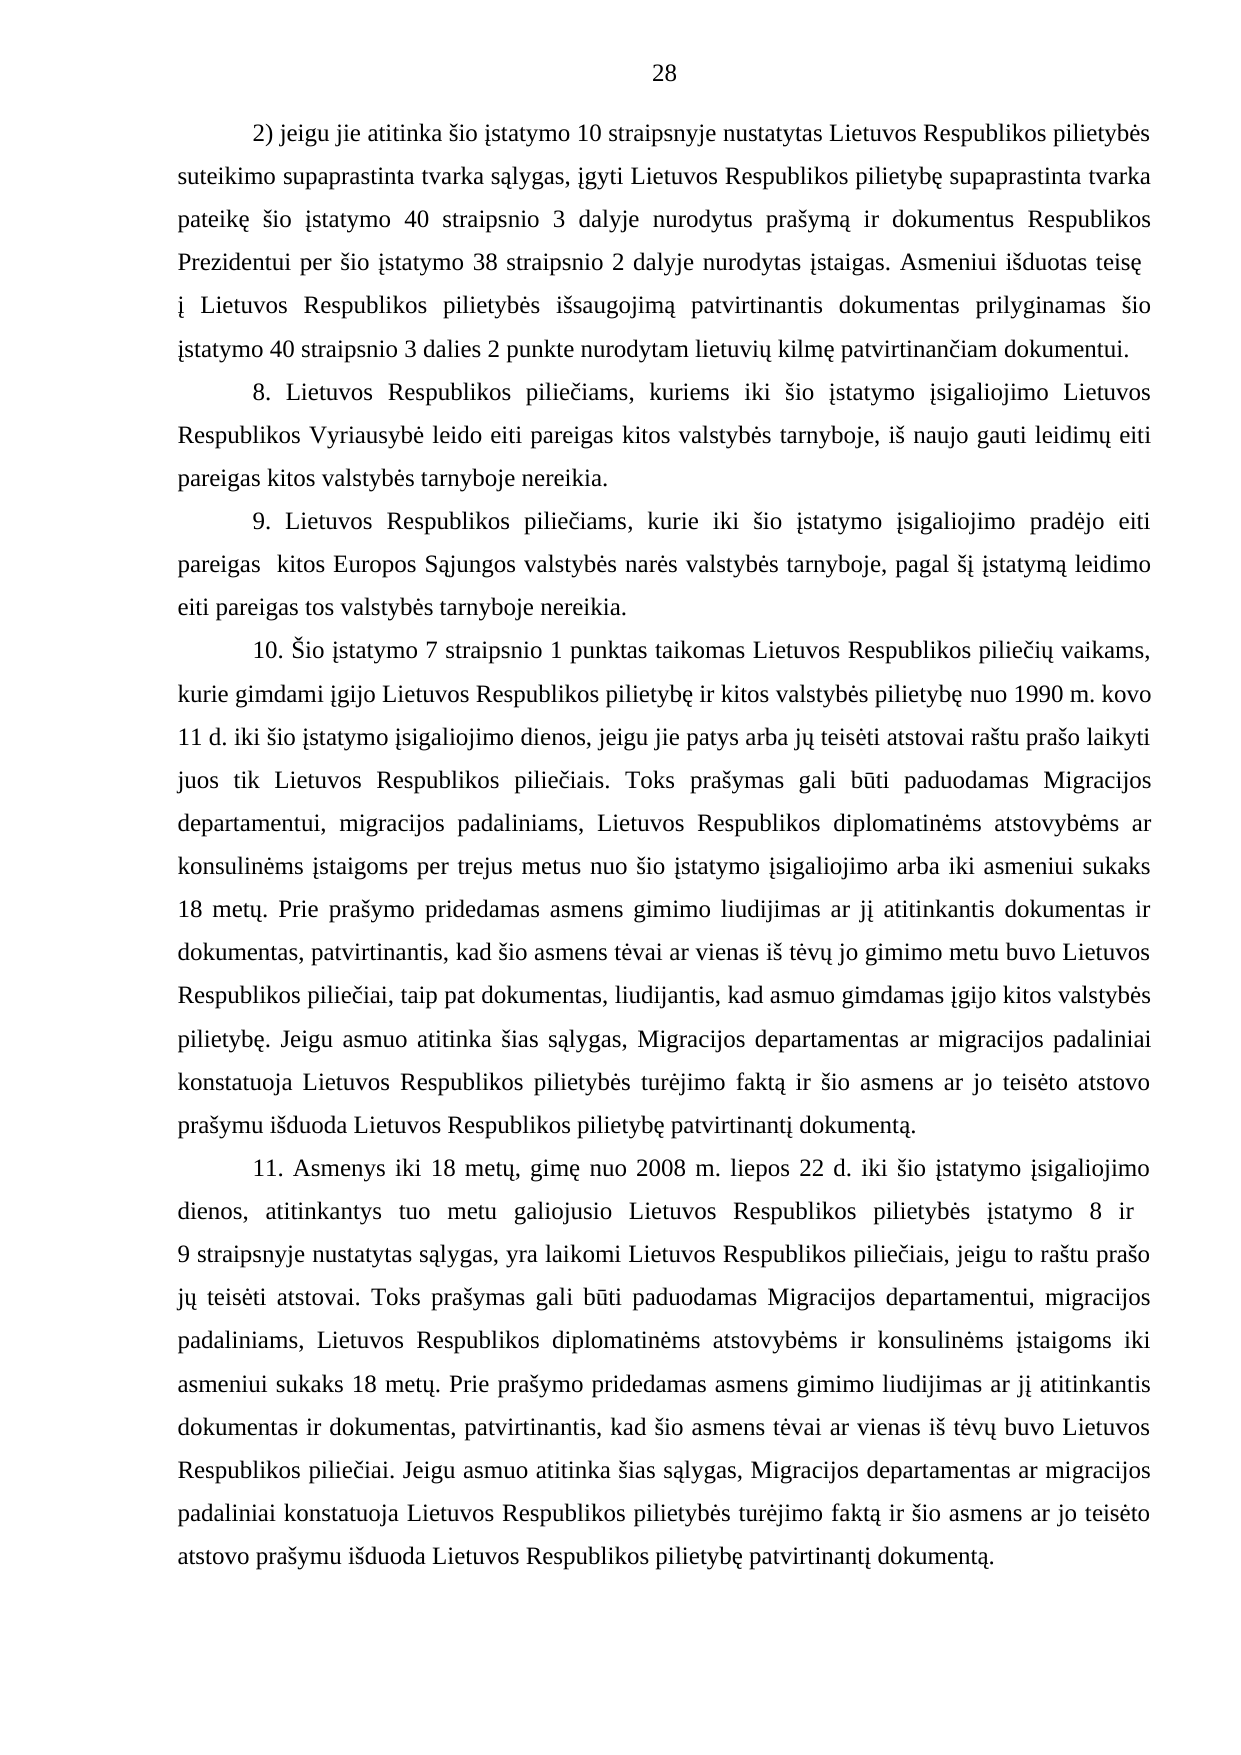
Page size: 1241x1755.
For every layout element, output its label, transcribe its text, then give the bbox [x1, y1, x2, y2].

text 9. Lietuvos Respublikos piliečiams, kurie iki šio įstatymo įsigaliojimo pradėjo eiti pareigas kitos Europos Sąjungos valstybės narės valstybės tarnyboje, pagal šį įstatymą leidimo eiti pareigas tos valstybės tarnyboje nereikia. [177, 506, 1152, 621]
text 11. Asmenys iki 18 metų, gimę nuo 2008 m. liepos 22 d. iki šio įstatymo įsigaliojimo dienos, atitinkantys tuo metu galiojusio Lietuvos Respublikos pilietybės įstatymo 8 ir 9 straipsnyje nustatytas sąlygas, yra laikomi Lietuvos Respublikos piliečiais, jeigu to raštu prašo jų teisėti atstovai. Toks prašymas gali būti paduodamas Migracijos departamentui, migracijos padaliniams, Lietuvos Respublikos diplomatinėms atstovybėms ir konsulinėms įstaigoms iki asmeniui sukaks 18 metų. Prie prašymo pridedamas asmens gimimo liudijimas ar jį atitinkantis dokumentas ir dokumentas, patvirtinantis, kad šio asmens tėvai ar vienas iš tėvų buvo Lietuvos Respublikos piliečiai. Jeigu asmuo atitinka šias sąlygas, Migracijos departamentas ar migracijos padaliniai konstatuoja Lietuvos Respublikos pilietybės turėjimo faktą ir šio asmens ar jo teisėto atstovo prašymu išduoda Lietuvos Respublikos pilietybę patvirtinantį dokumentą. [177, 1153, 1152, 1570]
text 10. Šio įstatymo 7 straipsnio 1 punktas taikomas Lietuvos Respublikos piliečių vaikams, kurie gimdami įgijo Lietuvos Respublikos pilietybę ir kitos valstybės pilietybę nuo 1990 m. kovo 11 d. iki šio įstatymo įsigaliojimo dienos, jeigu jie patys arba jų teisėti atstovai raštu prašo laikyti juos tik Lietuvos Respublikos piliečiais. Toks prašymas gali būti paduodamas Migracijos departamentui, migracijos padaliniams, Lietuvos Respublikos diplomatinėms atstovybėms ar konsulinėms įstaigoms per trejus metus nuo šio įstatymo įsigaliojimo arba iki asmeniui sukaks 18 metų. Prie prašymo pridedamas asmens gimimo liudijimas ar jį atitinkantis dokumentas ir dokumentas, patvirtinantis, kad šio asmens tėvai ar vienas iš tėvų jo gimimo metu buvo Lietuvos Respublikos piliečiai, taip pat dokumentas, liudijantis, kad asmuo gimdamas įgijo kitos valstybės pilietybę. Jeigu asmuo atitinka šias sąlygas, Migracijos departamentas ar migracijos padaliniai konstatuoja Lietuvos Respublikos pilietybės turėjimo faktą ir šio asmens ar jo teisėto atstovo prašymu išduoda Lietuvos Respublikos pilietybę patvirtinantį dokumentą. [177, 636, 1152, 1139]
text 8. Lietuvos Respublikos piliečiams, kuriems iki šio įstatymo įsigaliojimo Lietuvos Respublikos Vyriausybė leido eiti pareigas kitos valstybės tarnyboje, iš naujo gauti leidimų eiti pareigas kitos valstybės tarnyboje nereikia. [177, 377, 1152, 492]
text 2) jeigu jie atitinka šio įstatymo 10 straipsnyje nustatytas Lietuvos Respublikos pilietybės suteikimo supaprastinta tvarka sąlygas, įgyti Lietuvos Respublikos pilietybę supaprastinta tvarka pateikę šio įstatymo 40 straipsnio 3 dalyje nurodytus prašymą ir dokumentus Respublikos Prezidentui per šio įstatymo 38 straipsnio 2 dalyje nurodytas įstaigas. Asmeniui išduotas teisę į Lietuvos Respublikos pilietybės išsaugojimą patvirtinantis dokumentas prilyginamas šio įstatymo 40 straipsnio 3 dalies 2 punkte nurodytam lietuvių kilmę patvirtinančiam dokumentui. [177, 118, 1152, 362]
